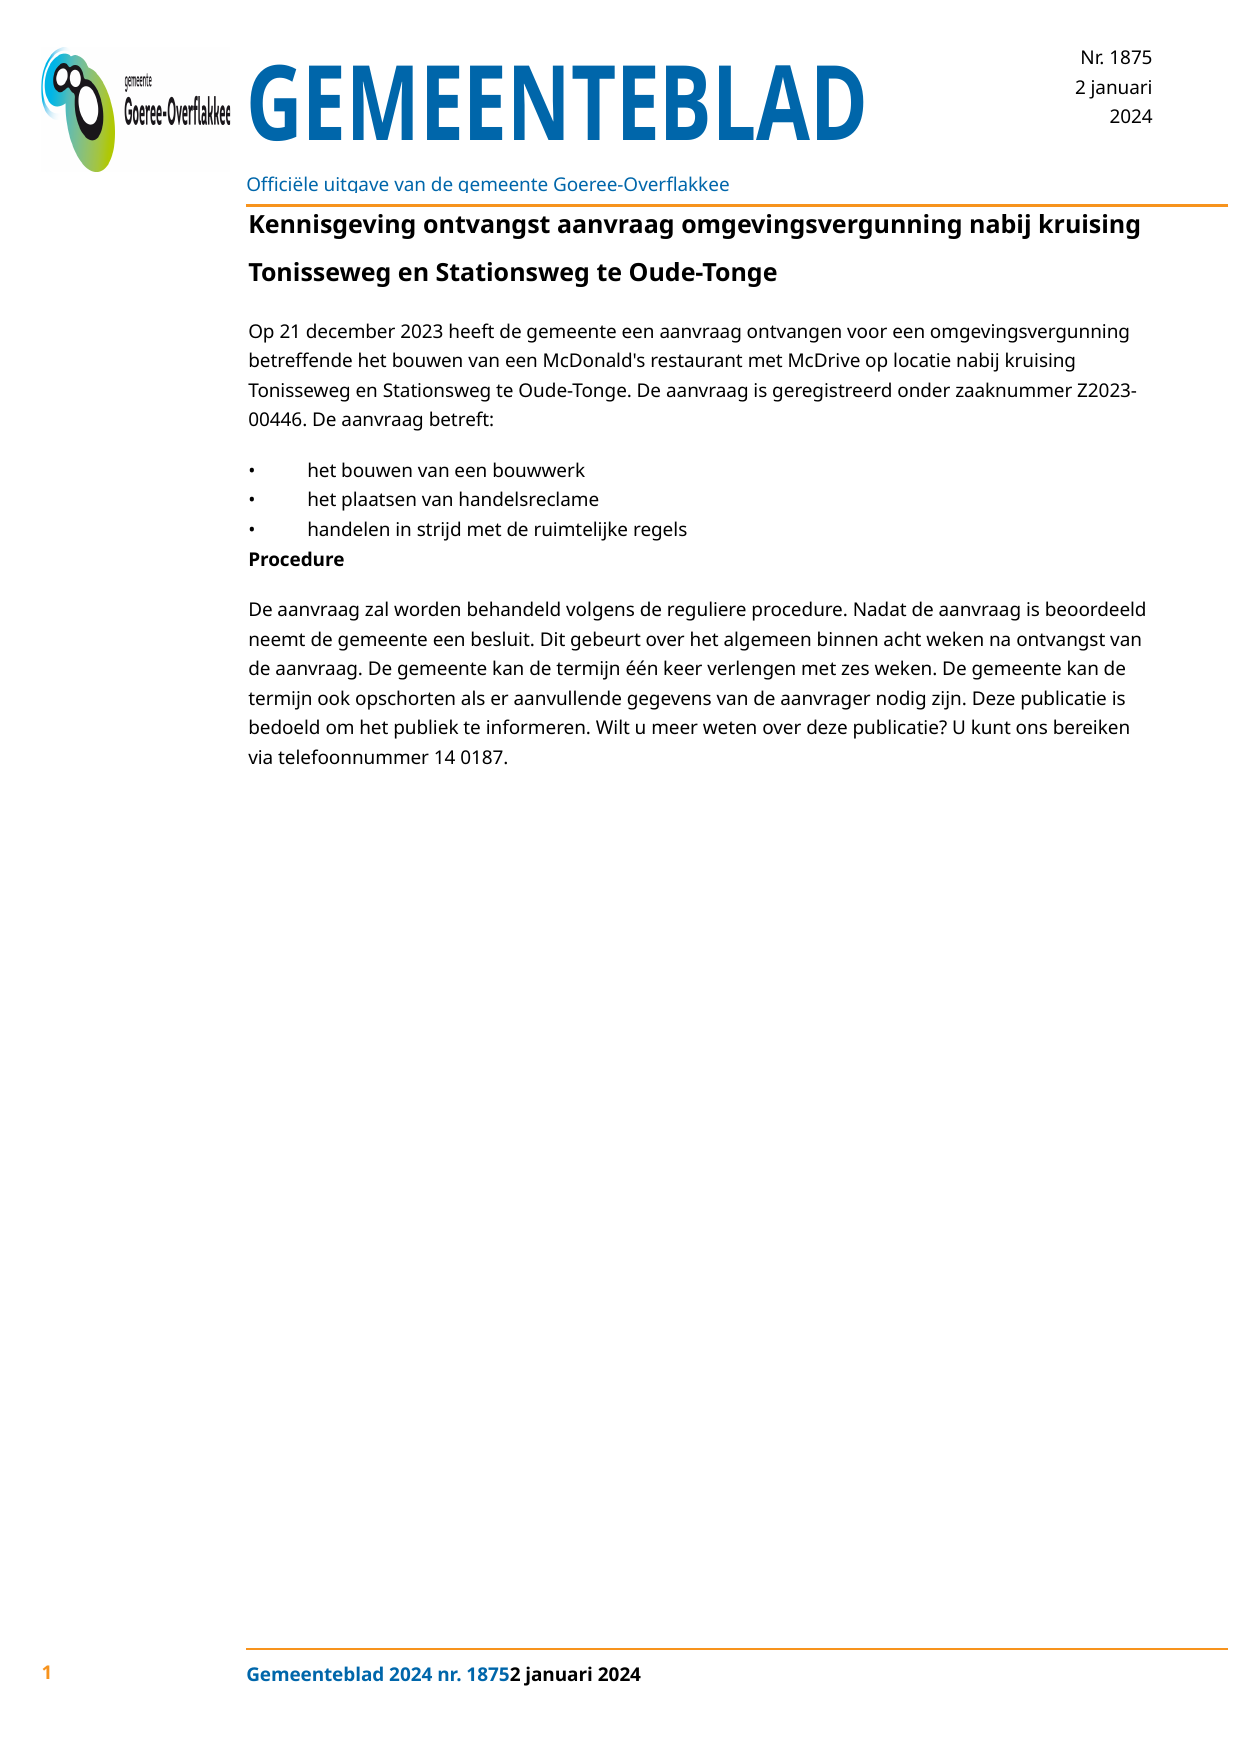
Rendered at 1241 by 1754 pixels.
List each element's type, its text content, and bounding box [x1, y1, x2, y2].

list het bouwen van een bouwwerk [248, 457, 1152, 483]
text Kennisgeving ontvangst aanvraag omgevingsvergunning nabij kruising Tonisseweg en Stationsweg te Oude-Tonge [248, 207, 1152, 288]
picture [41, 47, 231, 172]
list handelen in strijd met de ruimtelijke regels [248, 516, 1152, 542]
list het plaatsen van handelsreclame [248, 487, 1152, 512]
text De aanvraag zal worden behandeld volgens de reguliere procedure. Nadat de aanvraag is beoordeeld neemt de gemeente een besluit. Dit gebeurt over het algemeen binnen acht weken na ontvangst van de aanvraag. De gemeente kan de termijn één keer verlengen met zes weken. De gemeente kan de termijn ook opschorten als er aanvullende gegevens van de aanvrager nodig zijn. Deze publicatie is bedoeld om het publiek te informeren. Wilt u meer weten over deze publicatie? U kunt ons bereiken via telefoonnummer 14 0187. [248, 596, 1152, 770]
text Op 21 december 2023 heeft de gemeente een aanvraag ontvangen voor een omgevingsvergunning betreffende het bouwen van een McDonald's restaurant met McDrive op locatie nabij kruising Tonisseweg en Stationsweg te Oude-Tonge. De aanvraag is geregistreerd onder zaaknummer Z2023-00446. De aanvraag betreft: [248, 318, 1152, 432]
text Procedure [248, 546, 1152, 572]
